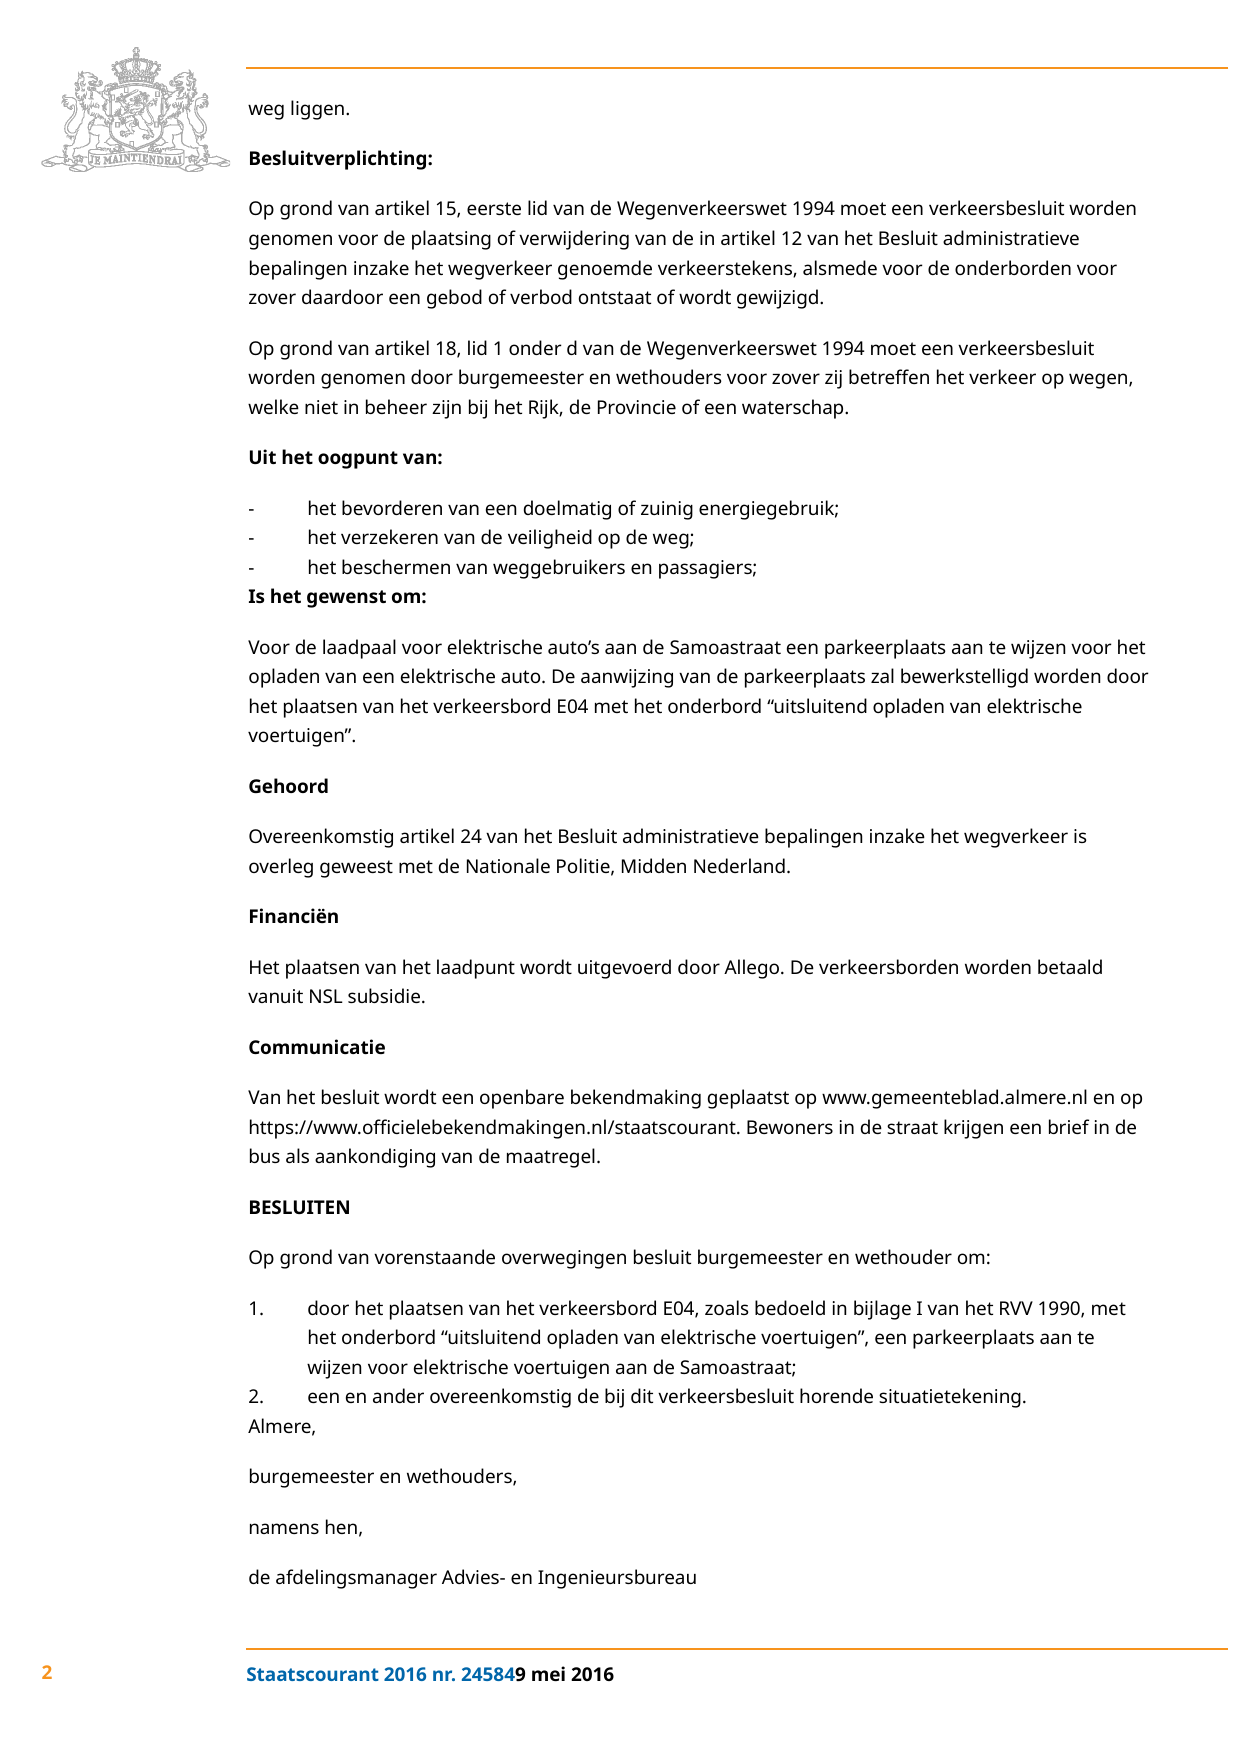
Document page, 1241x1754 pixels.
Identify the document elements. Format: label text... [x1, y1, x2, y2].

text burgemeester en wethouders, [248, 1463, 1152, 1489]
text Financiën [248, 903, 1152, 929]
text BESLUITEN [248, 1194, 1152, 1220]
text Van het besluit wordt een openbare bekendmaking geplaatst op www.gemeenteblad.almere.nl en op https://www.officielebekendmakingen.nl/staatscourant. Bewoners in de straat krijgen een brief in de bus als aankondiging van de maatregel. [248, 1084, 1152, 1169]
list het bevorderen van een doelmatig of zuinig energiegebruik; [248, 495, 1152, 521]
list een en ander overeenkomstig de bij dit verkeersbesluit horende situatietekening. [248, 1383, 1152, 1409]
list door het plaatsen van het verkeersbord E04, zoals bedoeld in bijlage I van het RVV 1990, met het onderbord “uitsluitend opladen van elektrische voertuigen”, een parkeerplaats aan te wijzen voor elektrische voertuigen aan de Samoastraat; [248, 1295, 1152, 1380]
text Besluitverplichting: [248, 145, 1152, 171]
text Communicatie [248, 1034, 1152, 1060]
list het verzekeren van de veiligheid op de weg; [248, 524, 1152, 550]
text Op grond van artikel 18, lid 1 onder d van de Wegenverkeerswet 1994 moet een verkeersbesluit worden genomen door burgemeester en wethouders voor zover zij betreffen het verkeer op wegen, welke niet in beheer zijn bij het Rijk, de Provincie of een waterschap. [248, 335, 1152, 420]
text Almere, [248, 1413, 1152, 1439]
text weg liggen. [248, 95, 1152, 121]
text Is het gewenst om: [248, 583, 1152, 609]
text namens hen, [248, 1514, 1152, 1540]
picture [41, 47, 231, 172]
text Uit het oogpunt van: [248, 444, 1152, 470]
list het beschermen van weggebruikers en passagiers; [248, 554, 1152, 580]
text Het plaatsen van het laadpunt wordt uitgevoerd door Allego. De verkeersborden worden betaald vanuit NSL subsidie. [248, 954, 1152, 1009]
text Gehoord [248, 773, 1152, 799]
text de afdelingsmanager Advies- en Ingenieursbureau [248, 1564, 1152, 1590]
text Voor de laadpaal voor elektrische auto’s aan de Samoastraat een parkeerplaats aan te wijzen voor het opladen van een elektrische auto. De aanwijzing van de parkeerplaats zal bewerkstelligd worden door het plaatsen van het verkeersbord E04 met het onderbord “uitsluitend opladen van elektrische voertuigen”. [248, 634, 1152, 748]
text Op grond van vorenstaande overwegingen besluit burgemeester en wethouder om: [248, 1244, 1152, 1270]
text Op grond van artikel 15, eerste lid van de Wegenverkeerswet 1994 moet een verkeersbesluit worden genomen voor de plaatsing of verwijdering van de in artikel 12 van het Besluit administratieve bepalingen inzake het wegverkeer genoemde verkeerstekens, alsmede voor de onderborden voor zover daardoor een gebod of verbod ontstaat of wordt gewijzigd. [248, 196, 1152, 310]
text Overeenkomstig artikel 24 van het Besluit administratieve bepalingen inzake het wegverkeer is overleg geweest met de Nationale Politie, Midden Nederland. [248, 823, 1152, 879]
